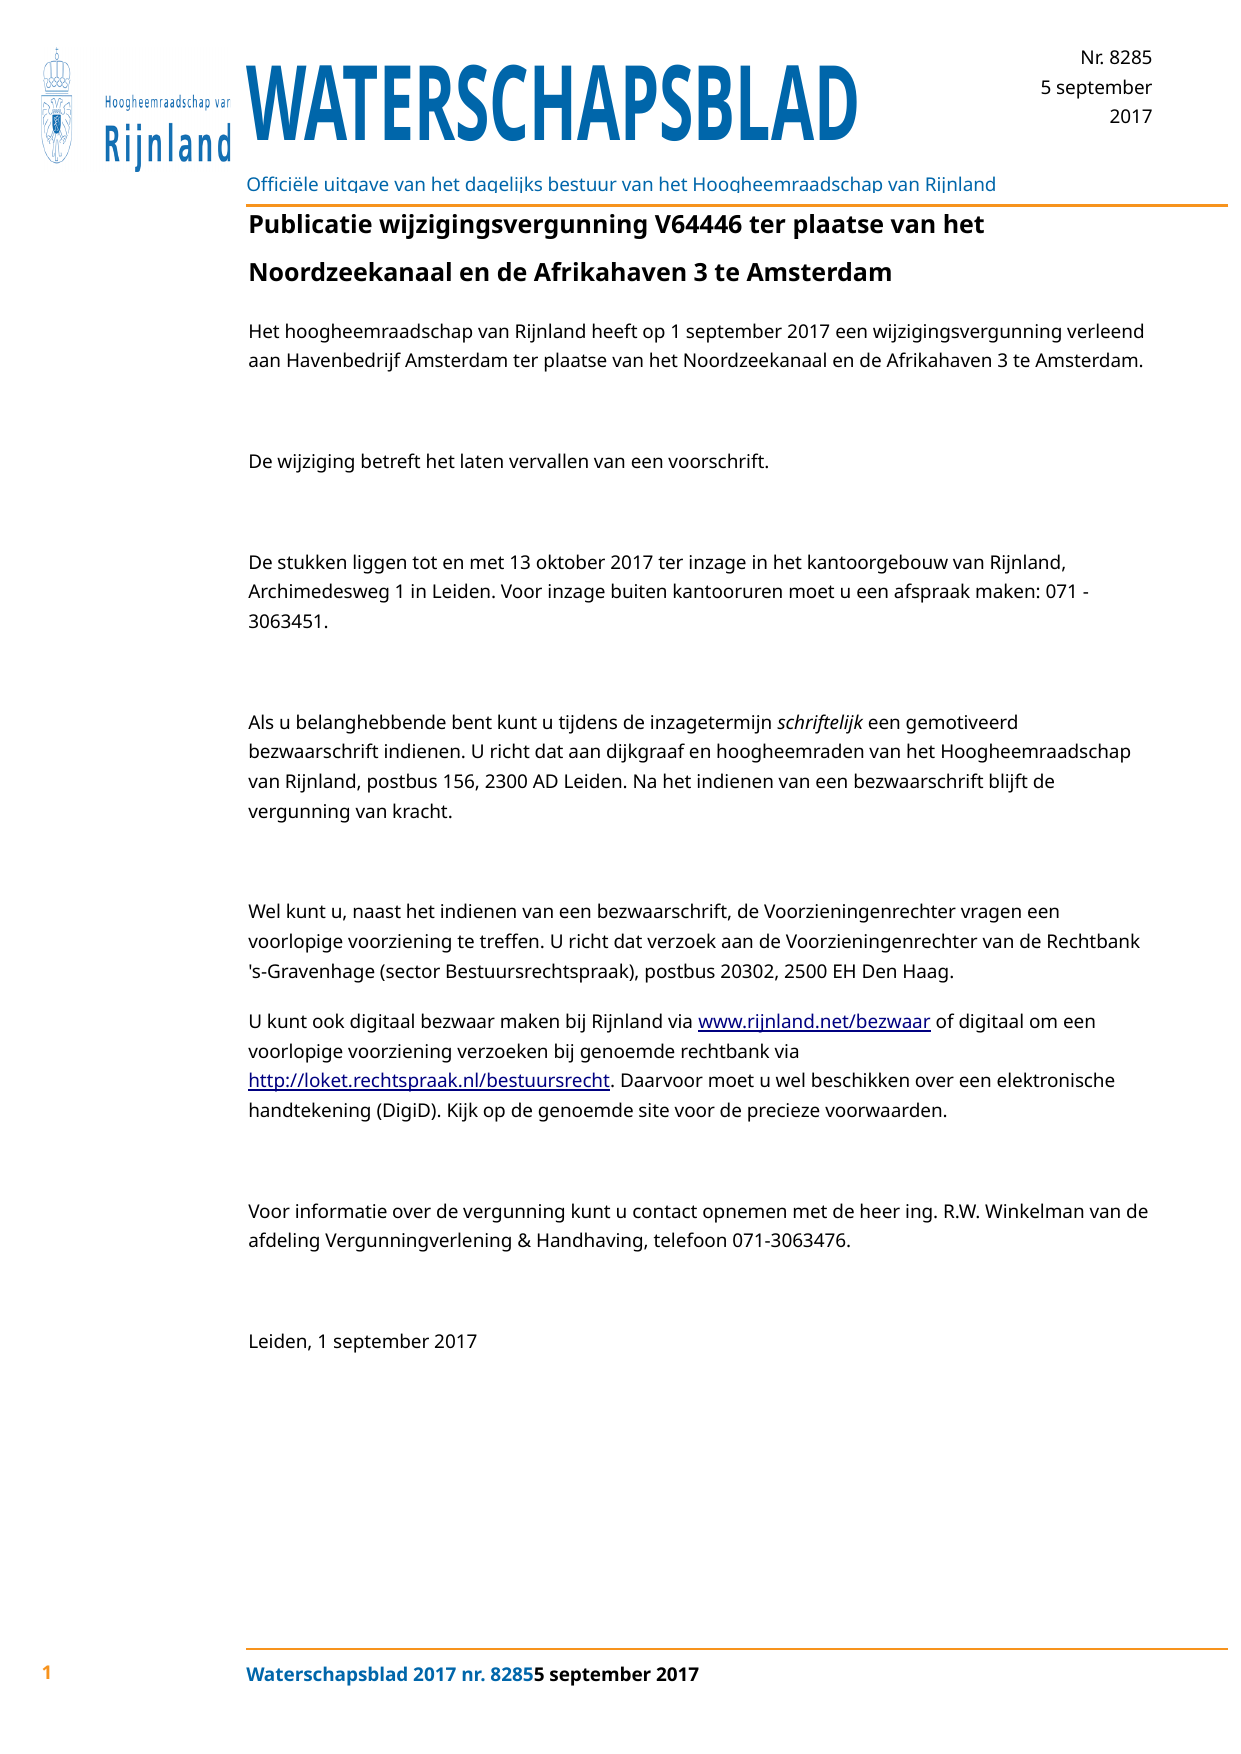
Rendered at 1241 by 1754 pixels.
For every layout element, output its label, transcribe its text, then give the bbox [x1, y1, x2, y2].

text Als u belanghebbende bent kunt u tijdens de inzagetermijn schriftelijk een gemotiveerd bezwaarschrift indienen. U richt dat aan dijkgraaf en hoogheemraden van het Hoogheemraadschap van Rijnland, postbus 156, 2300 AD Leiden. Na het indienen van een bezwaarschrift blijft de vergunning van kracht. [248, 709, 1152, 824]
text U kunt ook digitaal bezwaar maken bij Rijnland via www.rijnland.net/bezwaar of digitaal om een voorlopige voorziening verzoeken bij genoemde rechtbank via http://loket.rechtspraak.nl/bestuursrecht. Daarvoor moet u wel beschikken over een elektronische handtekening (DigiD). Kijk op de genoemde site voor de precieze voorwaarden. [248, 1008, 1152, 1123]
text Het hoogheemraadschap van Rijnland heeft op 1 september 2017 een wijzigingsvergunning verleend aan Havenbedrijf Amsterdam ter plaatse van het Noordzeekanaal en de Afrikahaven 3 te Amsterdam. [248, 318, 1152, 373]
text Wel kunt u, naast het indienen van een bezwaarschrift, de Voorzieningenrechter vragen een voorlopige voorziening te treffen. U richt dat verzoek aan de Voorzieningenrechter van de Rechtbank 's-Gravenhage (sector Bestuursrechtspraak), postbus 20302, 2500 EH Den Haag. [248, 899, 1152, 984]
text Publicatie wijzigingsvergunning V64446 ter plaatse van het Noordzeekanaal en de Afrikahaven 3 te Amsterdam [248, 207, 1152, 288]
picture [41, 47, 231, 172]
text Leiden, 1 september 2017 [248, 1328, 1152, 1354]
text Voor informatie over de vergunning kunt u contact opnemen met de heer ing. R.W. Winkelman van de afdeling Vergunningverlening & Handhaving, telefoon 071-3063476. [248, 1198, 1152, 1253]
text De wijziging betreft het laten vervallen van een voorschrift. [248, 448, 1152, 474]
text De stukken liggen tot en met 13 oktober 2017 ter inzage in het kantoorgebouw van Rijnland, Archimedesweg 1 in Leiden. Voor inzage buiten kantooruren moet u een afspraak maken: 071 - 3063451. [248, 549, 1152, 634]
